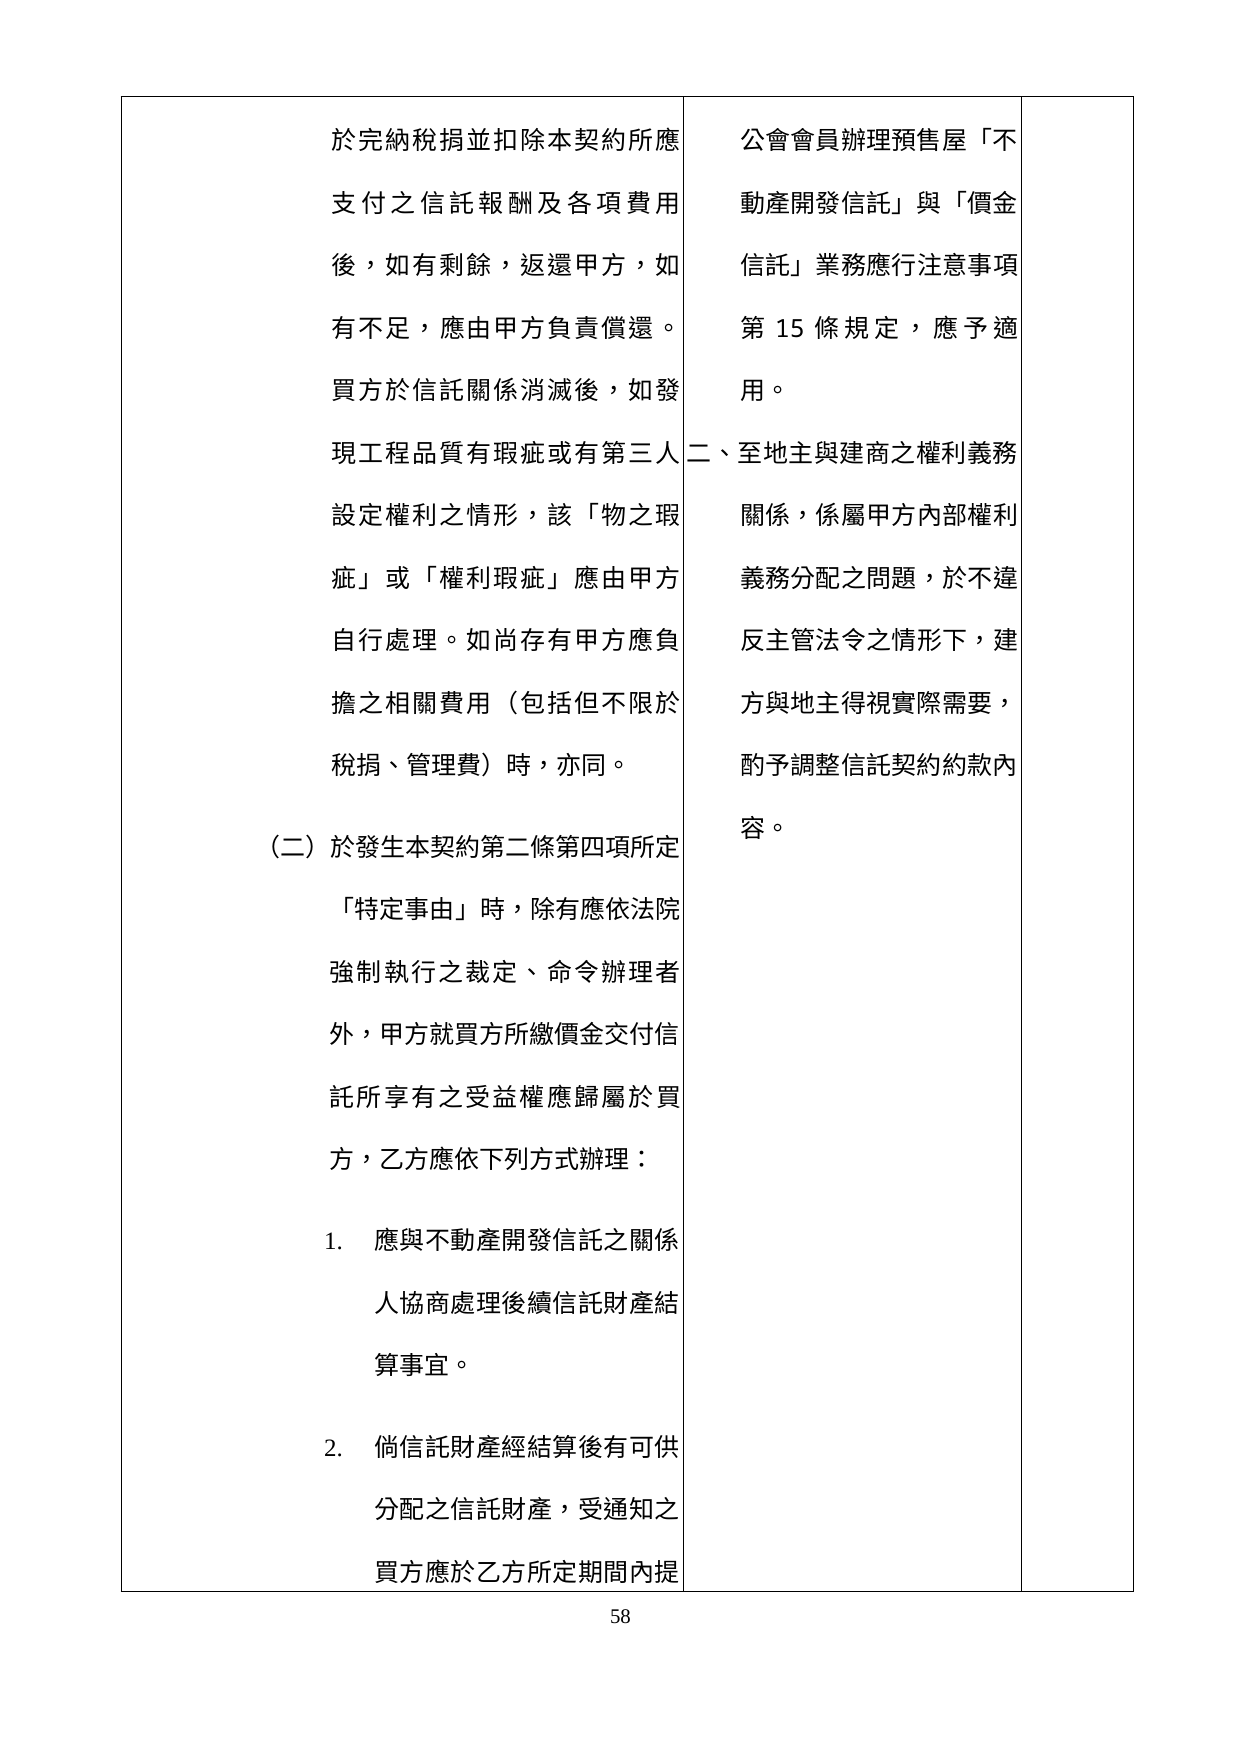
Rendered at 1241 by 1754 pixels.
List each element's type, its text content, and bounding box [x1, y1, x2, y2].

table_cell [1022, 97, 1133, 1591]
table_cell 於完納稅捐並扣除本契約所應支付之信託報酬及各項費用後，如有剩餘，返還甲方，如有不足，應由甲方負責償還。買方於信託關係消滅後，如發現工程品質有瑕疵或有第三人設定權利之情形，該「物之瑕疵」或「權利瑕疵」應由甲方自行處理。如尚存有甲方應負擔之相關費用（包括但不限於稅捐、管理費）時，亦同。 （二）於發生本契約第二條第四項所定「特定事由」時，除有應依法院強制執行之裁定、命令辦理者外，甲方就買方所繳價金交付信託所享有之受益權應歸屬於買方，乙方應依下列方式辦理： 應與不動產開發信託之關係人協商處理後續信託財產結算事宜。 倘信託財產經結算後有可供分配之信託財產，受通知之買方應於乙方所定期間內提 [122, 97, 683, 1591]
table_cell 公會會員辦理預售屋「不動產開發信託」與「價金信託」業務應行注意事項第15條規定，應予適用。 二、至地主與建商之權利義務關係，係屬甲方內部權利義務分配之問題，於不違反主管法令之情形下，建方與地主得視實際需要，酌予調整信託契約約款內容。 [684, 97, 1021, 1591]
